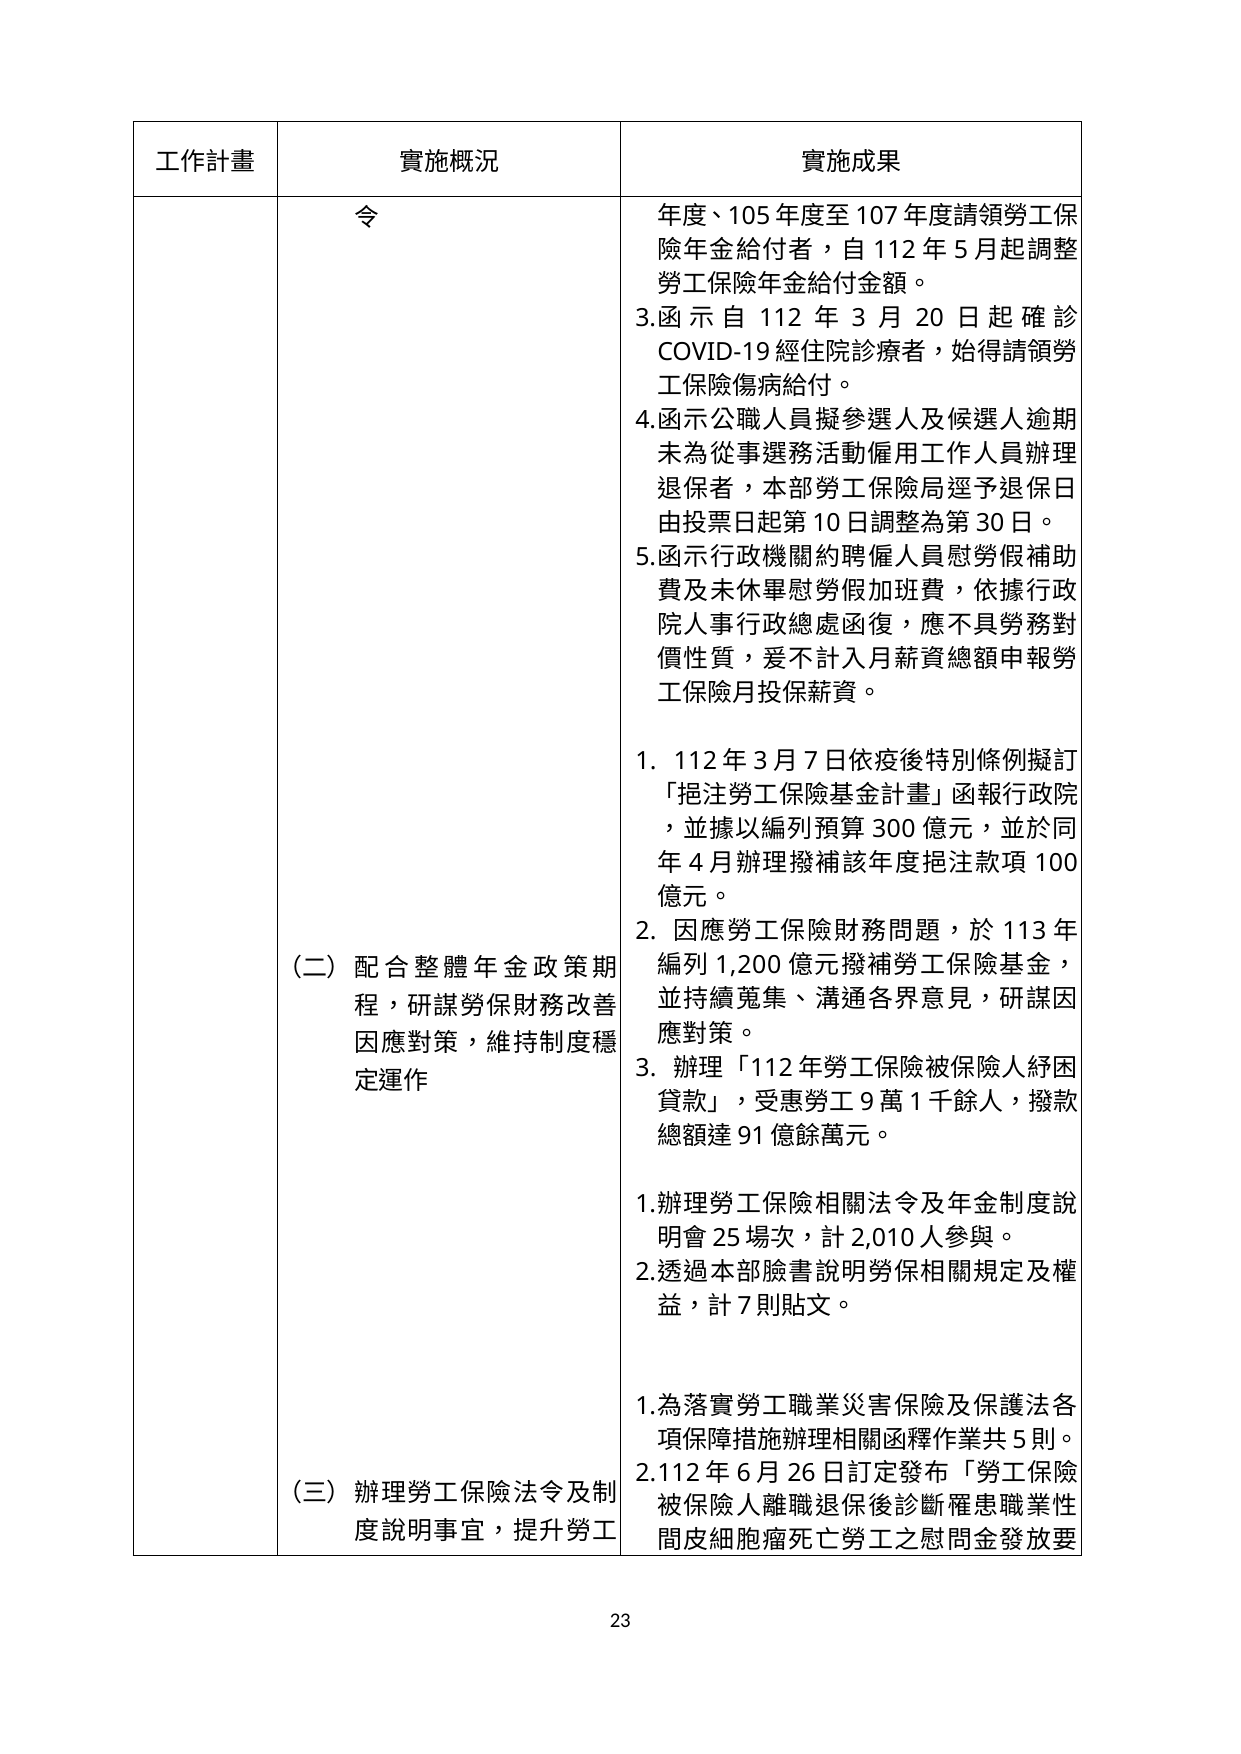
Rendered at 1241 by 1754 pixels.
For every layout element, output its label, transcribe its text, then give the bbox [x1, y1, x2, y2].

table_header 實施概況 [278, 122, 620, 196]
table_cell 函示與本國人結婚且取得外僑永久居留證外國人，嗣因離婚或配偶死亡致婚姻關係消滅後，是否仍適用就業保險疑義。 研議「65歲以上者納入就業保險適用對象可行性」議題。 針對實務執行有關「失業期間另有薪資未逾基本工資之工作且再次非自願離職，得否以原非自願離職事由申請失業（再）認定疑義」及「雇主開立非自願離職文件，嗣後逕撤資遣通報，失業給付申請依據」等問題，提供研處意見。 辦理就業保險相關法令及制度說明會及研習營2場次，參與人次計121人，強化本部勞工保險局、勞動力發展署及地方政府第一線服務人員之就業保險專業知能，俾提供勞工朋友更周延、即時之服務。 編印「失業勞工保障權益手冊」16,300本，送各公立就業服務機構及本部勞工保險局，並置於本部網站，供民眾下載。 透過本部臉書、勞教e網等多元管道方式加強說明就業保險相關規定及權益，共6則貼文。 112年10月16日修正發布「勞工保險投保薪資分級表」，修正第1級之月投保薪資為27,470元，並自113年1月1日生效。 112年4月24日公告100年度、101年度、105年度至107年度請領勞工保險年金給付者，自112年5月起調整勞工保險年金給付金額。 函示自112年3月20日起確診COVID-19經住院診療者，始得請領勞工保險傷病給付。 函示公職人員擬參選人及候選人逾期未為從事選務活動僱用工作人員辦理退保者，本部勞工保險局逕予退保日由投票日起第10日調整為第30日。 函示行政機關約聘僱人員慰勞假補助費及未休畢慰勞假加班費，依據行政院人事行政總處函復，應不具勞務對價性質，爰不計入月薪資總額申報勞工保險月投保薪資。 112年3月7日依疫後特別條例擬訂「挹注勞工保險基金計畫」函報行政院，並據以編列預算300億元，並於同年4月辦理撥補該年度挹注款項100億元。 因應勞工保險財務問題，於113年編列1,200億元撥補勞工保險基金，並持續蒐集、溝通各界意見，研謀因應對策。 辦理「112年勞工保險被保險人紓困貸款」，受惠勞工9萬1千餘人，撥款總額達91億餘萬元。 辦理勞工保險相關法令及年金制度說明會25場次，計2,010人參與。 透過本部臉書說明勞保相關規定及權益，計7則貼文。 為落實勞工職業災害保險及保護法各項保障措施辦理相關函釋作業共5則。 112年6月26日訂定發布「勞工保險被保險人離職退保後診斷罹患職業性間皮細胞瘤死亡勞工之慰問金發放要點」，以保障罹患該職業病致死亡者之家屬權益。 112年10月16日修正發布「勞工職業災害保險投保薪資分級表」，配合基本工資調整，依規定修正分級表第1級之月投保薪資為27,470元，並自113年1月1日生效。 112年12月15日修正發布「勞工職業災害保險及保護法施行細則」部分條文，以因應相關實務作業，增進被保險人及投保單位權益。 為增進第一線服務職災勞工人員對於勞工職業災害保險及保護法之知能，於112年7、8月辦理北、中、南區「112年度職業災害保險業務研習營」3場次研習營，參與人數225人。 辦理全國各縣市職業災害保險說明會25場次，宣導人數2,010人。 為配合勞工職業災害保險及保護法施行，印製「職業災害勞工保障權益手冊」計12,000本，並分送本部勞工保險局各地辦事處、職業安全衛生署（含財團法人職業災害預防與重建中心、各職業傷病防治中心、職能復健機構等）及各縣市政府，以利民眾索取運用。 透過網路媒體宣導職災保險共8則，瀏覽人數計6,993人次。 按月召開勞工保險監理會議，完成審議案共92件，分別為報告案77件、討論案15件。 辦理勞動相關保險業務檢查及財務帳務檢查，共提出16項建議事項，經勞工保險監理會議審議通過，函請本部勞工保險局辦理，及後續追蹤列管。 辦理勞動相關保險及就業保險法第12條促進就業措施訪視共3場次，並提出9項建議事項，經勞工保險監理會議審議通過，函請本部勞工保險局、勞動力發展署及職業安全衛生署等相關單位辦理，及後續追蹤列管。 [621, 197, 1081, 1555]
table_cell 完備就業保險制度，提升促進就業功能 賡續檢討就業保險法相關法規及解釋函令，增進勞工納保及給付權益 辦理就業保險法令及制度說明事宜，提升勞工及投保單位等人員對相關規範之瞭解 健全勞工保險制度，改善勞工保險財務 賡續檢討修正勞工保險條例相關法規及解釋函令 配合整體年金政策期程，研謀勞保財務改善因應對策，維持制度穩定運作 辦理勞工保險法令及制度說明事宜，提升勞工及投保單位等人員對相關規範之瞭解 完備職業災害保障制度，增進職災勞工權益 適時檢討勞工職業災害保險相關規定，落實勞工職災給付權益 辦理職業災害保險法令及制度說明事宜，提升勞工及投保單位等人員相關法令知能 強化保險業務監理功能 定期召開勞工保險監理會議，審議勞工保險、就業保險及勞工職業災害保險年度工作計畫、預決算及其他業務監理事項 辦理勞工保險、就業保險及勞工職業災害保險業務檢查、財務帳務檢查及外部訪查等業務 [278, 197, 620, 1555]
table_cell [134, 197, 277, 1555]
table_header 工作計畫 [134, 122, 277, 196]
table_header 實施成果 [621, 122, 1081, 196]
